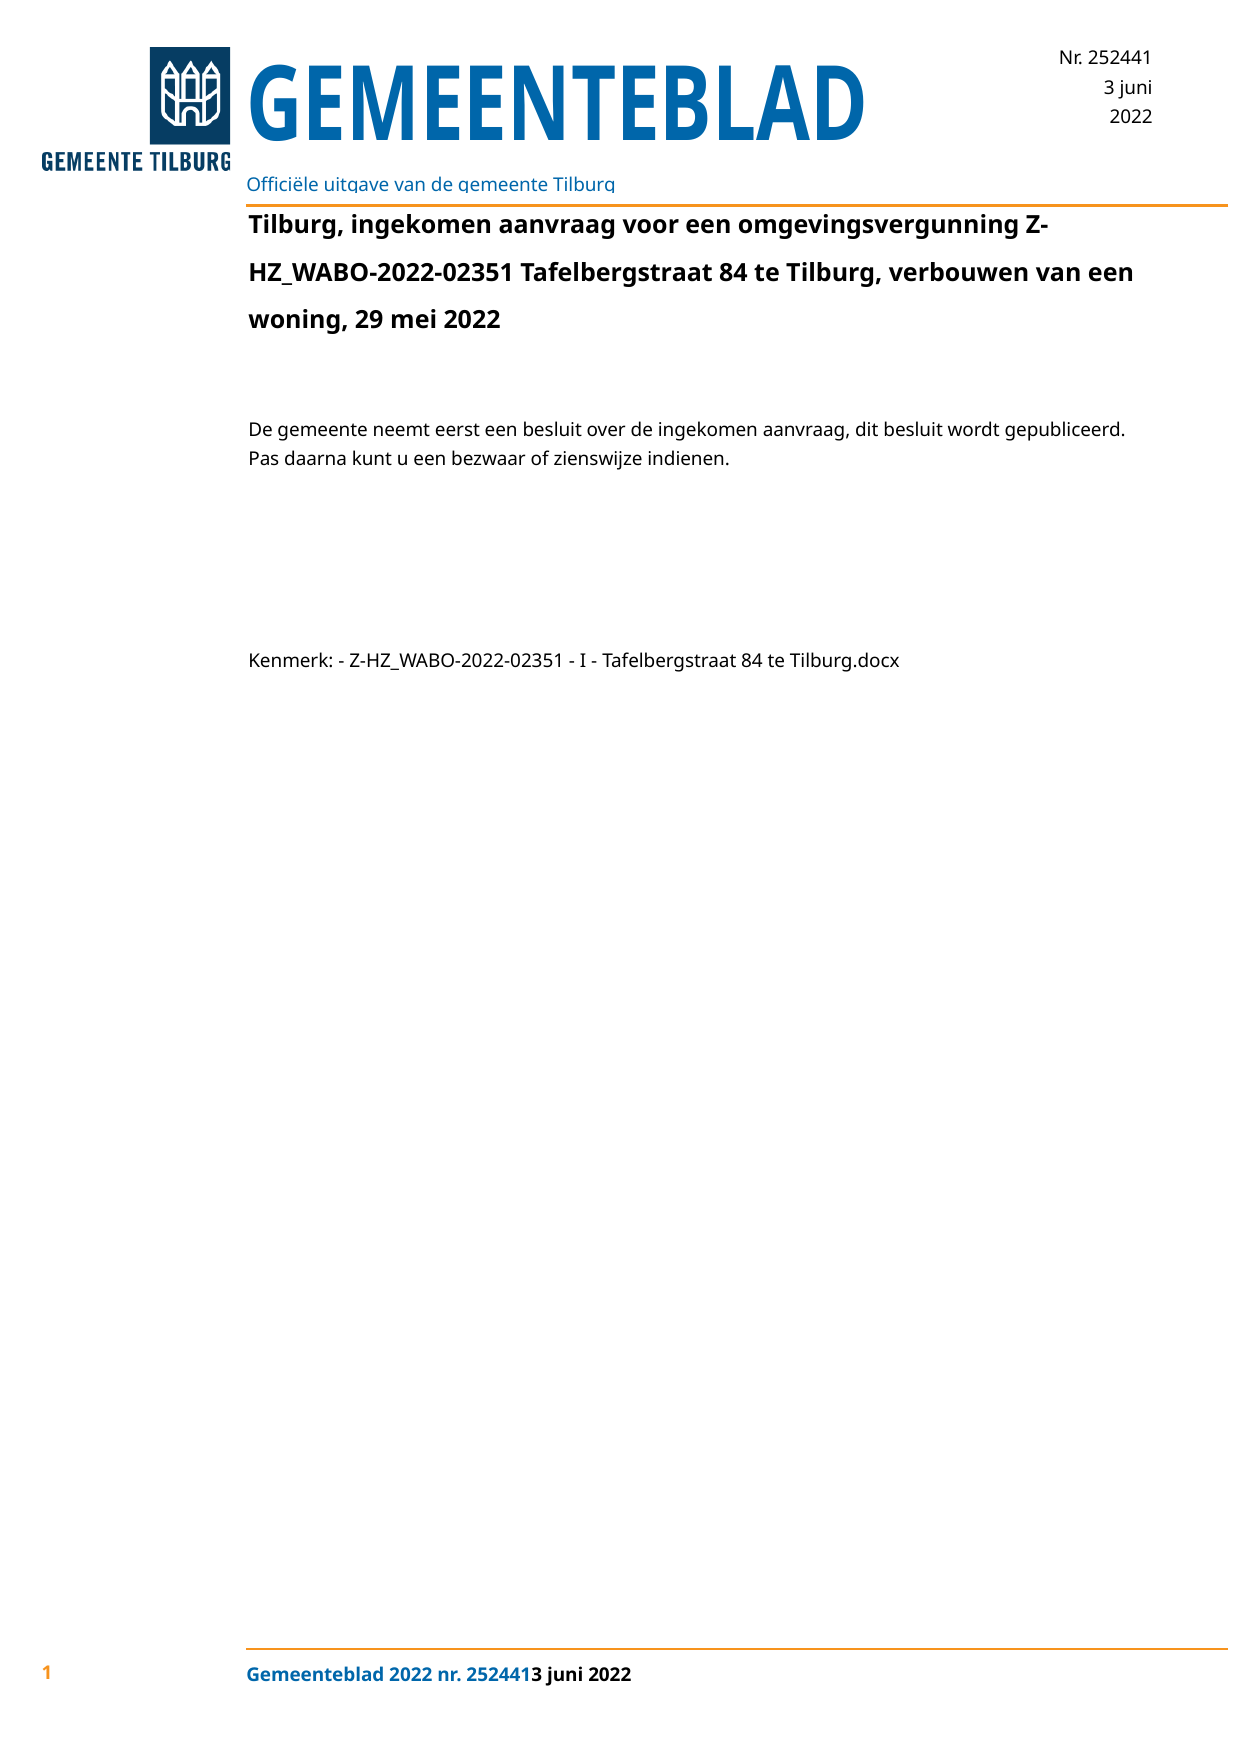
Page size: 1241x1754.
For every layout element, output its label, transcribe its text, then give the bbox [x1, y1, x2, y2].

text Tilburg, ingekomen aanvraag voor een omgevingsvergunning Z-HZ_WABO-2022-02351 Tafelbergstraat 84 te Tilburg, verbouwen van een woning, 29 mei 2022 [248, 207, 1152, 336]
text De gemeente neemt eerst een besluit over de ingekomen aanvraag, dit besluit wordt gepubliceerd. Pas daarna kunt u een bezwaar of zienswijze indienen. [248, 416, 1152, 471]
picture [41, 47, 231, 172]
text Kenmerk: - Z-HZ_WABO-2022-02351 - I - Tafelbergstraat 84 te Tilburg.docx [248, 647, 1152, 673]
